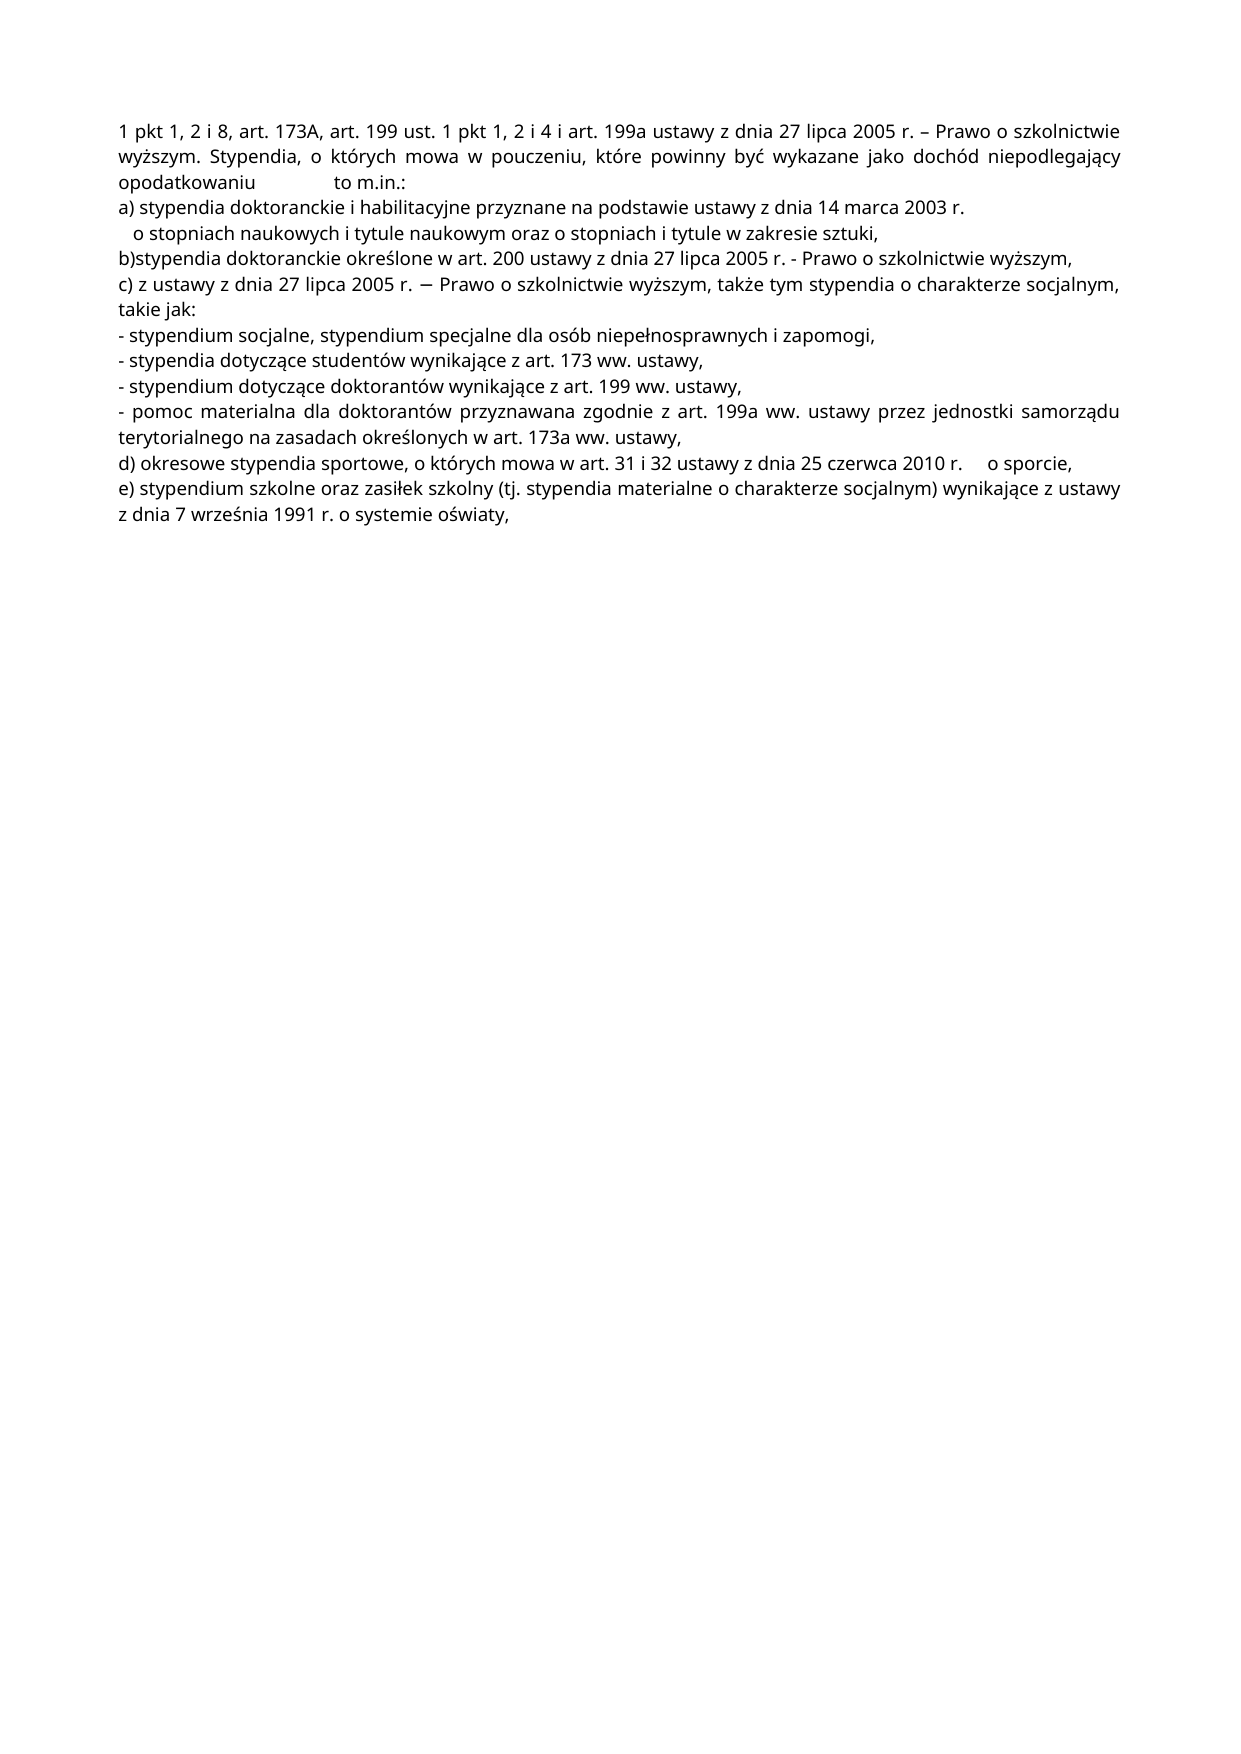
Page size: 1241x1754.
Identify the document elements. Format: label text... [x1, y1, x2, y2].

text b)stypendia doktoranckie określone w art. 200 ustawy z dnia 27 lipca 2005 r. - Prawo o szkolnictwie wyższym, [118, 246, 1122, 271]
text 1 pkt 1, 2 i 8, art. 173A, art. 199 ust. 1 pkt 1, 2 i 4 i art. 199a ustawy z dnia 27 lipca 2005 r. – Prawo o szkolnictwie wyższym. Stypendia, o których mowa w pouczeniu, które powinny być wykazane jako dochód niepodlegający opodatkowaniu to m.in.: [118, 118, 1122, 195]
text o stopniach naukowych i tytule naukowym oraz o stopniach i tytule w zakresie sztuki, [118, 220, 1122, 246]
text a) stypendia doktoranckie i habilitacyjne przyznane na podstawie ustawy z dnia 14 marca 2003 r. [118, 195, 1122, 220]
text e) stypendium szkolne oraz zasiłek szkolny (tj. stypendia materialne o charakterze socjalnym) wynikające z ustawy z dnia 7 września 1991 r. o systemie oświaty, [118, 475, 1122, 526]
text - pomoc materialna dla doktorantów przyznawana zgodnie z art. 199a ww. ustawy przez jednostki samorządu terytorialnego na zasadach określonych w art. 173a ww. ustawy, [118, 399, 1122, 450]
text - stypendium dotyczące doktorantów wynikające z art. 199 ww. ustawy, [118, 373, 1122, 399]
text d) okresowe stypendia sportowe, o których mowa w art. 31 i 32 ustawy z dnia 25 czerwca 2010 r. o sporcie, [118, 450, 1122, 475]
text - stypendium socjalne, stypendium specjalne dla osób niepełnosprawnych i zapomogi, [118, 322, 1122, 348]
text c) z ustawy z dnia 27 lipca 2005 r. − Prawo o szkolnictwie wyższym, także tym stypendia o charakterze socjalnym, takie jak: [118, 271, 1122, 322]
text - stypendia dotyczące studentów wynikające z art. 173 ww. ustawy, [118, 348, 1122, 373]
